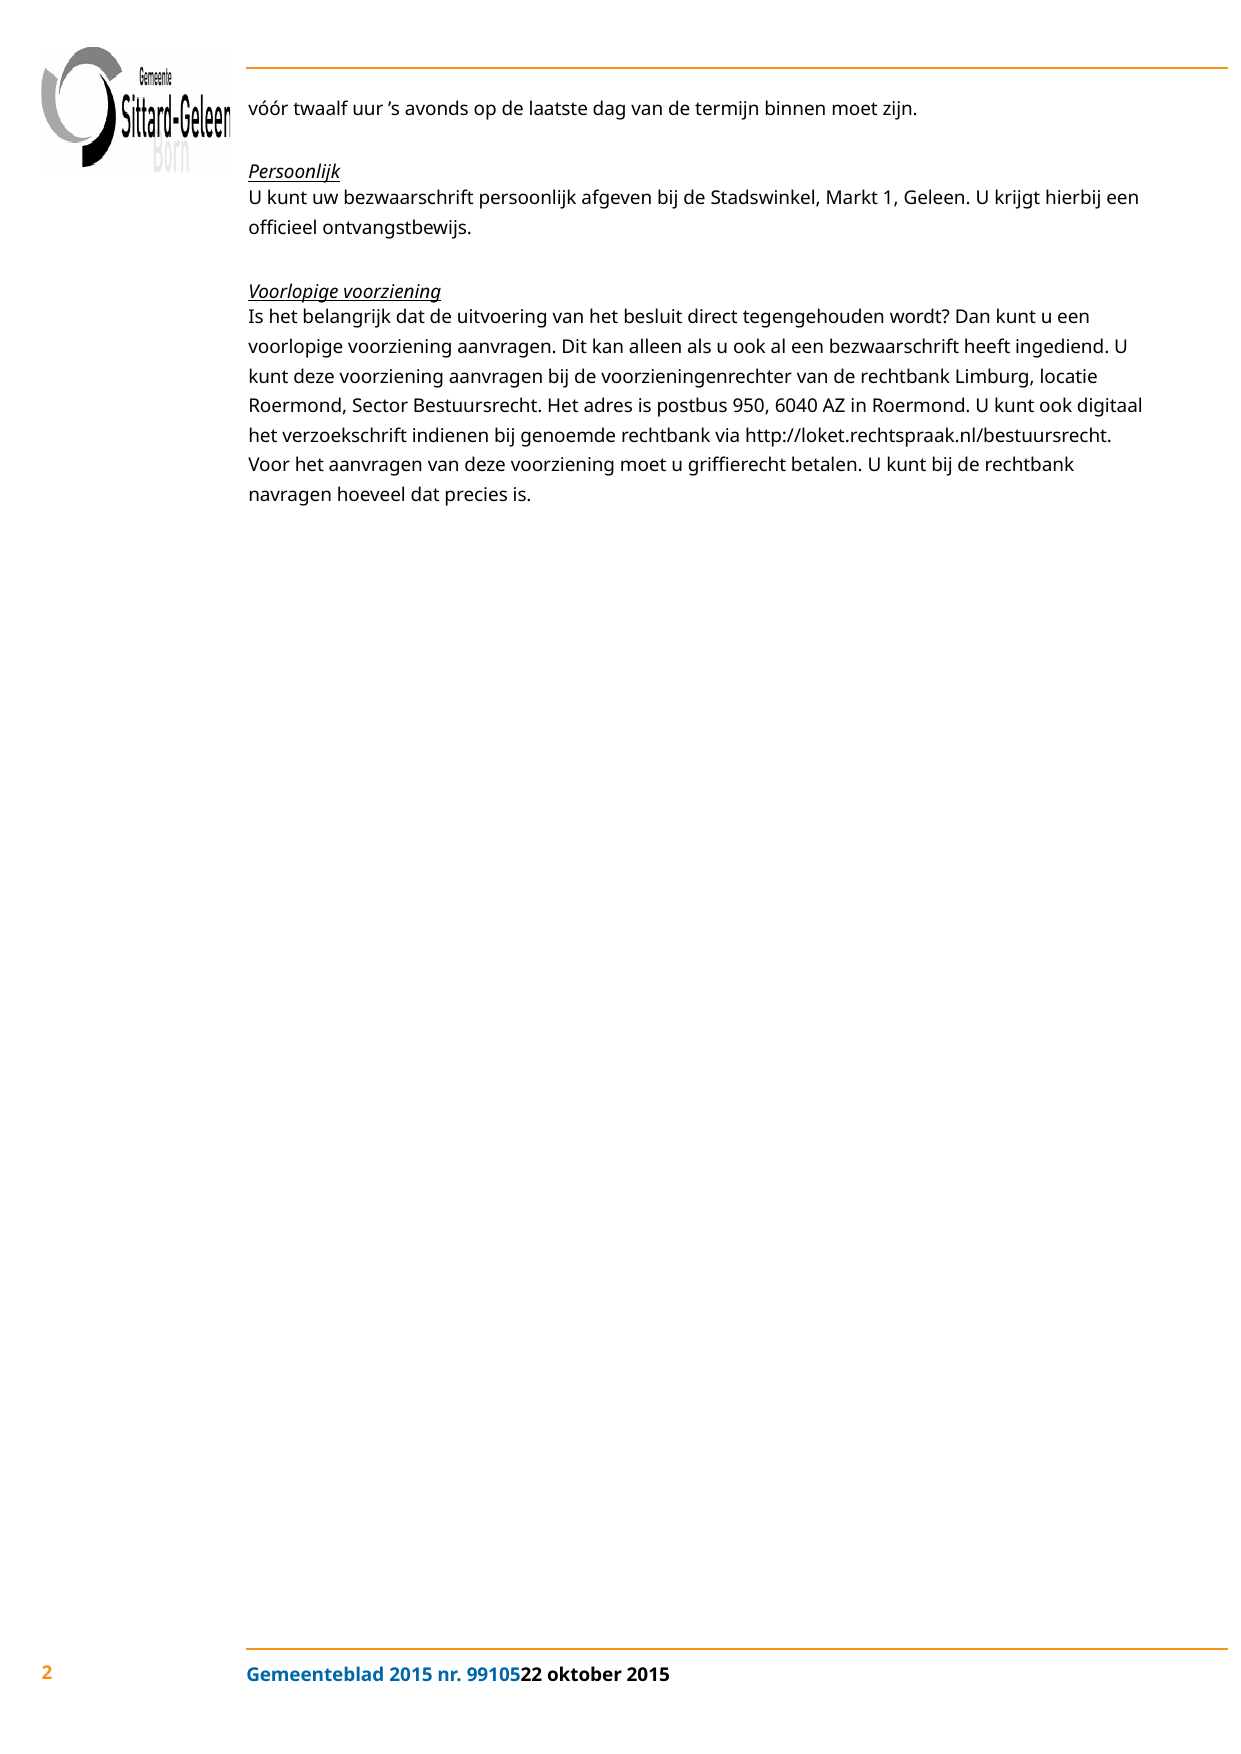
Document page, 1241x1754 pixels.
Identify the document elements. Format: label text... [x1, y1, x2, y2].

text Voorlopige voorziening [248, 278, 1152, 304]
text Persoonlijk [248, 159, 1152, 184]
picture [41, 47, 231, 172]
text vóór twaalf uur ’s avonds op de laatste dag van de termijn binnen moet zijn. [248, 95, 1152, 121]
text Is het belangrijk dat de uitvoering van het besluit direct tegengehouden wordt? Dan kunt u een voorlopige voorziening aanvragen. Dit kan alleen als u ook al een bezwaarschrift heeft ingediend. U kunt deze voorziening aanvragen bij de voorzieningenrechter van de rechtbank Limburg, locatie Roermond, Sector Bestuursrecht. Het adres is postbus 950, 6040 AZ in Roermond. U kunt ook digitaal het verzoekschrift indienen bij genoemde rechtbank via http://loket.rechtspraak.nl/bestuursrecht. Voor het aanvragen van deze voorziening moet u griffierecht betalen. U kunt bij de rechtbank navragen hoeveel dat precies is. [248, 304, 1152, 507]
text U kunt uw bezwaarschrift persoonlijk afgeven bij de Stadswinkel, Markt 1, Geleen. U krijgt hierbij een officieel ontvangstbewijs. [248, 184, 1152, 240]
